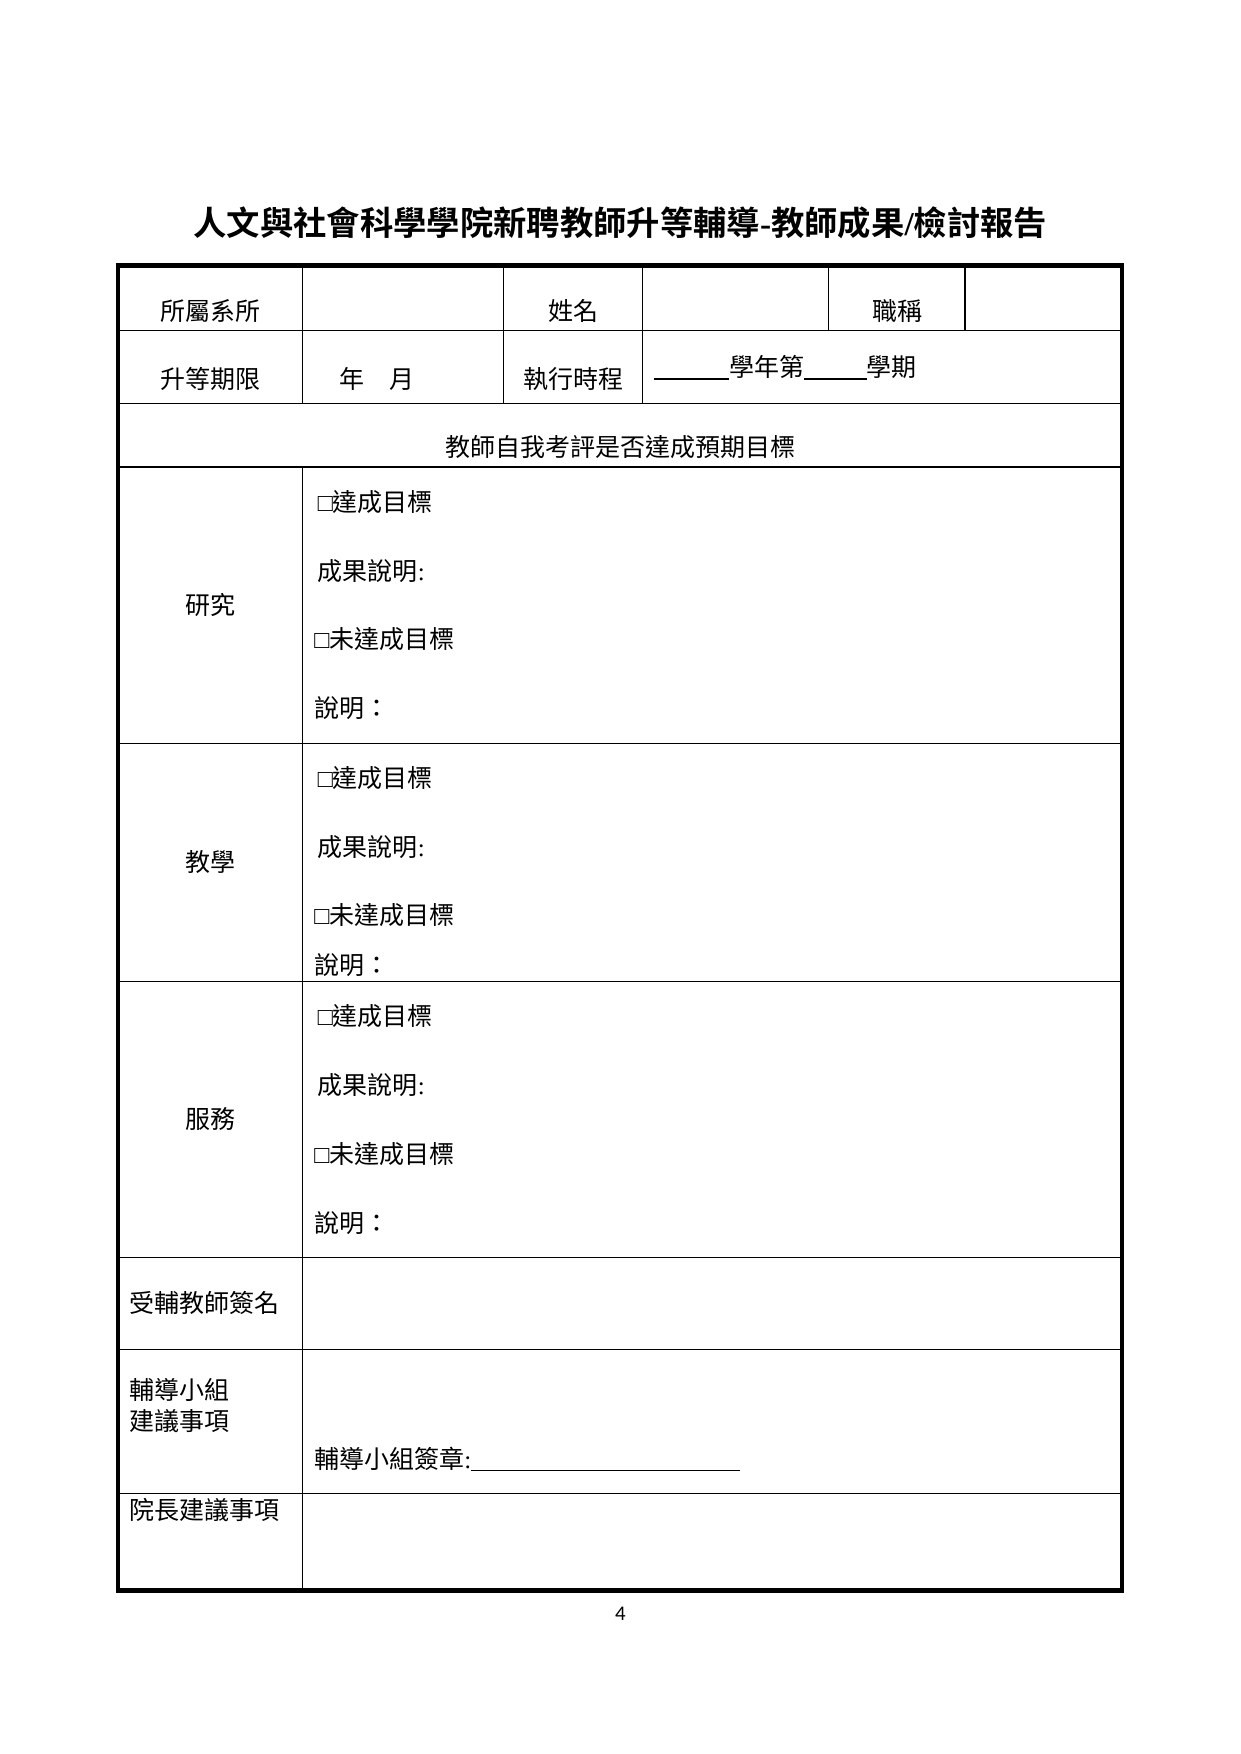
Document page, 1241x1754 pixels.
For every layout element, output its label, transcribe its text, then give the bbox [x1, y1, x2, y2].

table_cell 服務 [120, 982, 302, 1257]
table_cell 受輔教師簽名 [120, 1258, 302, 1348]
table_cell □達成目標 成果說明: □未達成目標 說明： [303, 744, 1120, 981]
table_cell 年 月 [303, 331, 503, 403]
table_header 所屬系所 [120, 268, 302, 330]
table_cell 研究 [120, 468, 302, 742]
table_cell 學年第 學期 [643, 331, 1120, 403]
table_header 職稱 [829, 268, 964, 330]
table_cell 執行時程 [504, 331, 642, 403]
table_cell [303, 1494, 1120, 1588]
table_header [966, 268, 1120, 330]
text 人文與社會科學學院新聘教師升等輔導-教師成果/檢討報告 [118, 196, 1122, 244]
table_cell 升等期限 [120, 331, 302, 403]
table_cell 教學 [120, 744, 302, 981]
table_header [643, 268, 828, 330]
table_cell 教師自我考評是否達成預期目標 [120, 404, 1120, 466]
table_header 姓名 [504, 268, 642, 330]
table_cell □達成目標 成果說明: □未達成目標 說明： [303, 468, 1120, 742]
table_cell □達成目標 成果說明: □未達成目標 說明： [303, 982, 1120, 1257]
table_cell 輔導小組 建議事項 [120, 1350, 302, 1493]
table_cell [303, 1258, 1120, 1348]
table_cell 院長建議事項 [120, 1494, 302, 1588]
table_header [303, 268, 503, 330]
table_cell 輔導小組簽章: [303, 1350, 1120, 1493]
